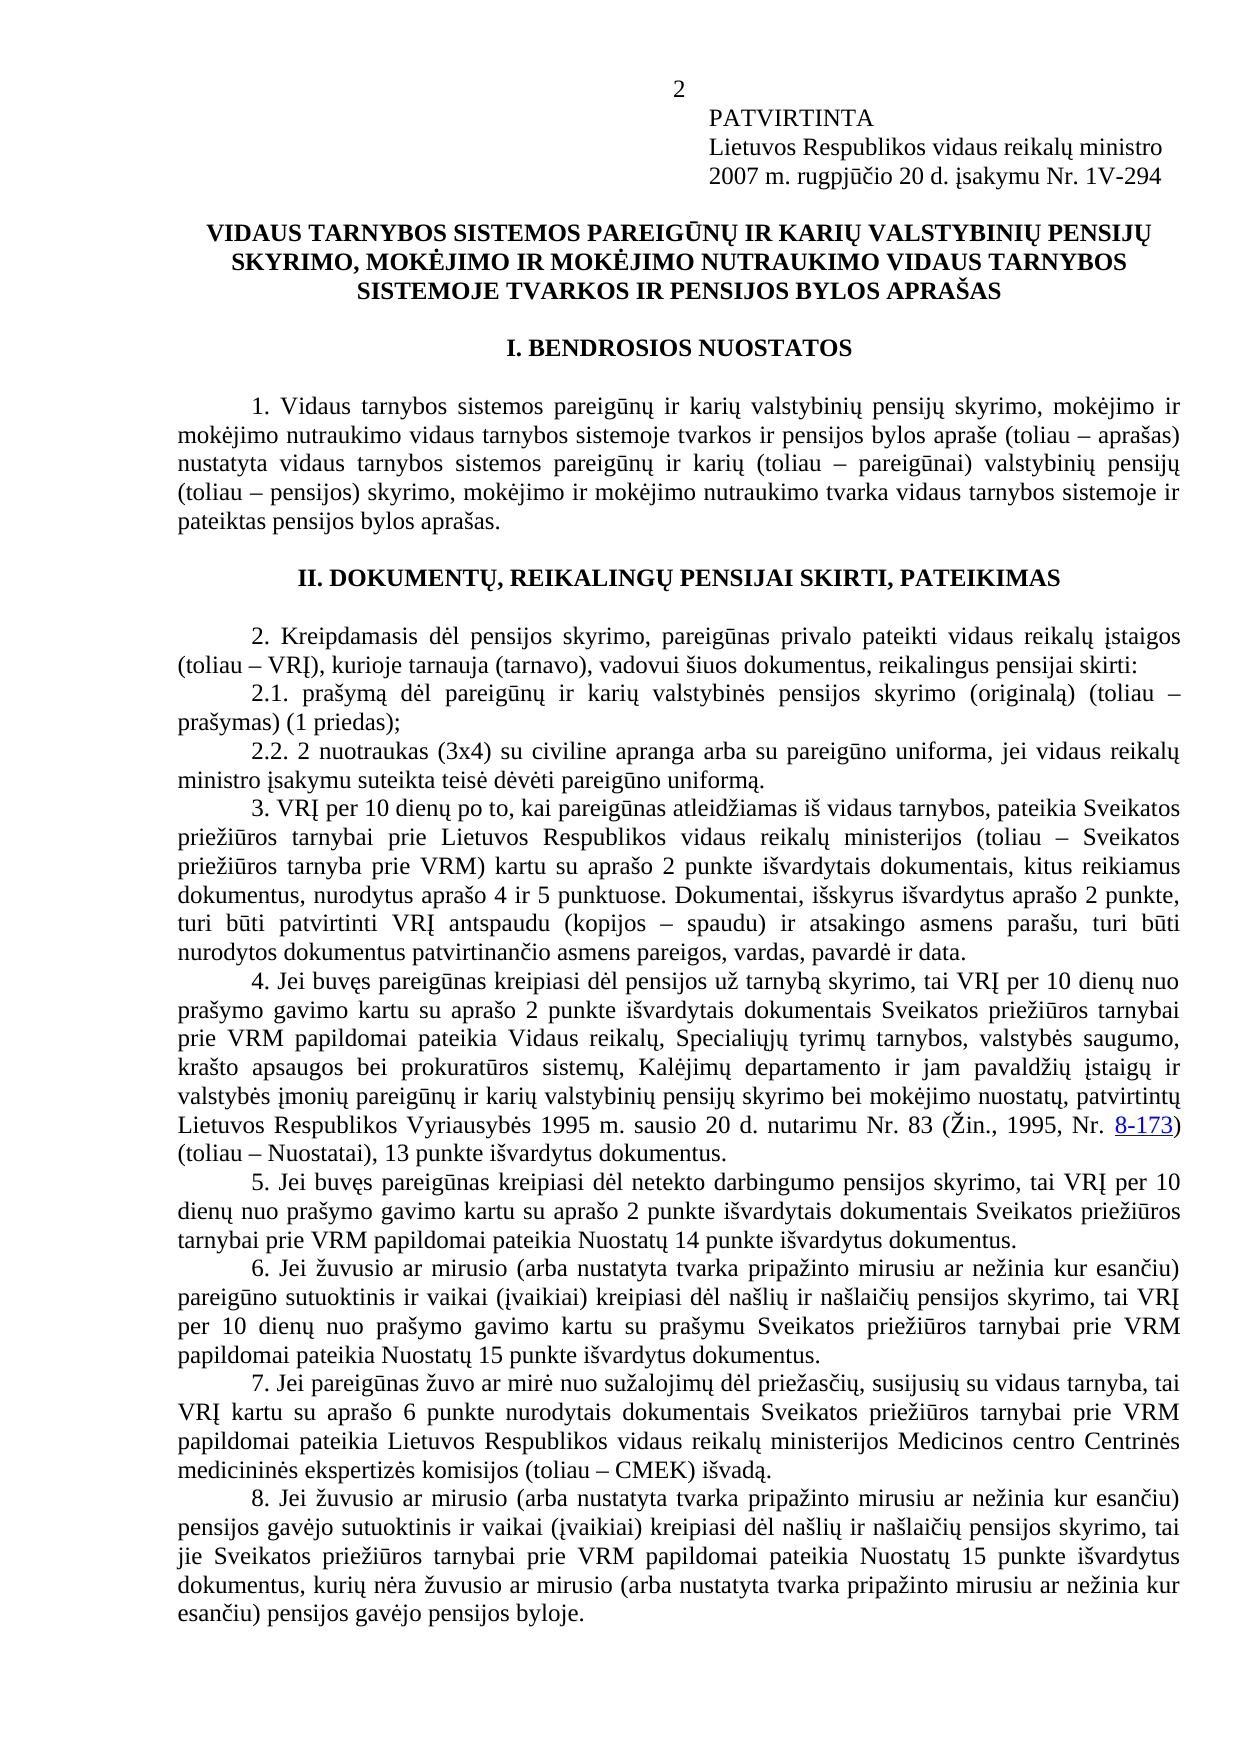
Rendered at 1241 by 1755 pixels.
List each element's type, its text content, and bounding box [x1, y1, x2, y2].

text 2. Kreipdamasis dėl pensijos skyrimo, pareigūnas privalo pateikti vidaus reikalų įstaigos (toliau – VRĮ), kurioje tarnauja (tarnavo), vadovui šiuos dokumentus, reikalingus pensijai skirti: [177, 621, 1181, 678]
text 7. Jei pareigūnas žuvo ar mirė nuo sužalojimų dėl priežasčių, susijusių su vidaus tarnyba, tai VRĮ kartu su aprašo 6 punkte nurodytais dokumentais Sveikatos priežiūros tarnybai prie VRM papildomai pateikia Lietuvos Respublikos vidaus reikalų ministerijos Medicinos centro Centrinės medicininės ekspertizės komisijos (toliau – CMEK) išvadą. [177, 1368, 1181, 1483]
text 5. Jei buvęs pareigūnas kreipiasi dėl netekto darbingumo pensijos skyrimo, tai VRĮ per 10 dienų nuo prašymo gavimo kartu su aprašo 2 punkte išvardytais dokumentais Sveikatos priežiūros tarnybai prie VRM papildomai pateikia Nuostatų 14 punkte išvardytus dokumentus. [177, 1167, 1181, 1253]
text 2007 m. rugpjūčio 20 d. įsakymu Nr. 1V-294 [709, 161, 1181, 190]
text 3. VRĮ per 10 dienų po to, kai pareigūnas atleidžiamas iš vidaus tarnybos, pateikia Sveikatos priežiūros tarnybai prie Lietuvos Respublikos vidaus reikalų ministerijos (toliau – Sveikatos priežiūros tarnyba prie VRM) kartu su aprašo 2 punkte išvardytais dokumentais, kitus reikiamus dokumentus, nurodytus aprašo 4 ir 5 punktuose. Dokumentai, išskyrus išvardytus aprašo 2 punkte, turi būti patvirtinti VRĮ antspaudu (kopijos – spaudu) ir atsakingo asmens parašu, turi būti nurodytos dokumentus patvirtinančio asmens pareigos, vardas, pavardė ir data. [177, 793, 1181, 966]
text I. BENDROSIOS NUOSTATOS [177, 333, 1181, 362]
text 2.1. prašymą dėl pareigūnų ir karių valstybinės pensijos skyrimo (originalą) (toliau – prašymas) (1 priedas); [177, 678, 1181, 736]
text PATVIRTINTA [709, 103, 1181, 132]
text 4. Jei buvęs pareigūnas kreipiasi dėl pensijos už tarnybą skyrimo, tai VRĮ per 10 dienų nuo prašymo gavimo kartu su aprašo 2 punkte išvardytais dokumentais Sveikatos priežiūros tarnybai prie VRM papildomai pateikia Vidaus reikalų, Specialiųjų tyrimų tarnybos, valstybės saugumo, krašto apsaugos bei prokuratūros sistemų, Kalėjimų departamento ir jam pavaldžių įstaigų ir valstybės įmonių pareigūnų ir karių valstybinių pensijų skyrimo bei mokėjimo nuostatų, patvirtintų Lietuvos Respublikos Vyriausybės 1995 m. sausio 20 d. nutarimu Nr. 83 (Žin., 1995, Nr. 8-173) (toliau – Nuostatai), 13 punkte išvardytus dokumentus. [177, 966, 1181, 1167]
text Lietuvos Respublikos vidaus reikalų ministro [709, 132, 1181, 161]
text VIDAUS TARNYBOS SISTEMOS PAREIGŪNŲ IR KARIŲ VALSTYBINIŲ PENSIJŲ SKYRIMO, MOKĖJIMO IR MOKĖJIMO NUTRAUKIMO VIDAUS TARNYBOS SISTEMOJE TVARKOS IR PENSIJOS BYLOS APRAŠAS [177, 218, 1181, 305]
text 8. Jei žuvusio ar mirusio (arba nustatyta tvarka pripažinto mirusiu ar nežinia kur esančiu) pensijos gavėjo sutuoktinis ir vaikai (įvaikiai) kreipiasi dėl našlių ir našlaičių pensijos skyrimo, tai jie Sveikatos priežiūros tarnybai prie VRM papildomai pateikia Nuostatų 15 punkte išvardytus dokumentus, kurių nėra žuvusio ar mirusio (arba nustatyta tvarka pripažinto mirusiu ar nežinia kur esančiu) pensijos gavėjo pensijos byloje. [177, 1483, 1181, 1627]
text 6. Jei žuvusio ar mirusio (arba nustatyta tvarka pripažinto mirusiu ar nežinia kur esančiu) pareigūno sutuoktinis ir vaikai (įvaikiai) kreipiasi dėl našlių ir našlaičių pensijos skyrimo, tai VRĮ per 10 dienų nuo prašymo gavimo kartu su prašymu Sveikatos priežiūros tarnybai prie VRM papildomai pateikia Nuostatų 15 punkte išvardytus dokumentus. [177, 1253, 1181, 1368]
text 1. Vidaus tarnybos sistemos pareigūnų ir karių valstybinių pensijų skyrimo, mokėjimo ir mokėjimo nutraukimo vidaus tarnybos sistemoje tvarkos ir pensijos bylos apraše (toliau – aprašas) nustatyta vidaus tarnybos sistemos pareigūnų ir karių (toliau – pareigūnai) valstybinių pensijų (toliau – pensijos) skyrimo, mokėjimo ir mokėjimo nutraukimo tvarka vidaus tarnybos sistemoje ir pateiktas pensijos bylos aprašas. [177, 391, 1181, 535]
text 2.2. 2 nuotraukas (3x4) su civiline apranga arba su pareigūno uniforma, jei vidaus reikalų ministro įsakymu suteikta teisė dėvėti pareigūno uniformą. [177, 736, 1181, 793]
text II. DOKUMENTŲ, REIKALINGŲ PENSIJAI SKIRTI, PATEIKIMAS [177, 563, 1181, 592]
